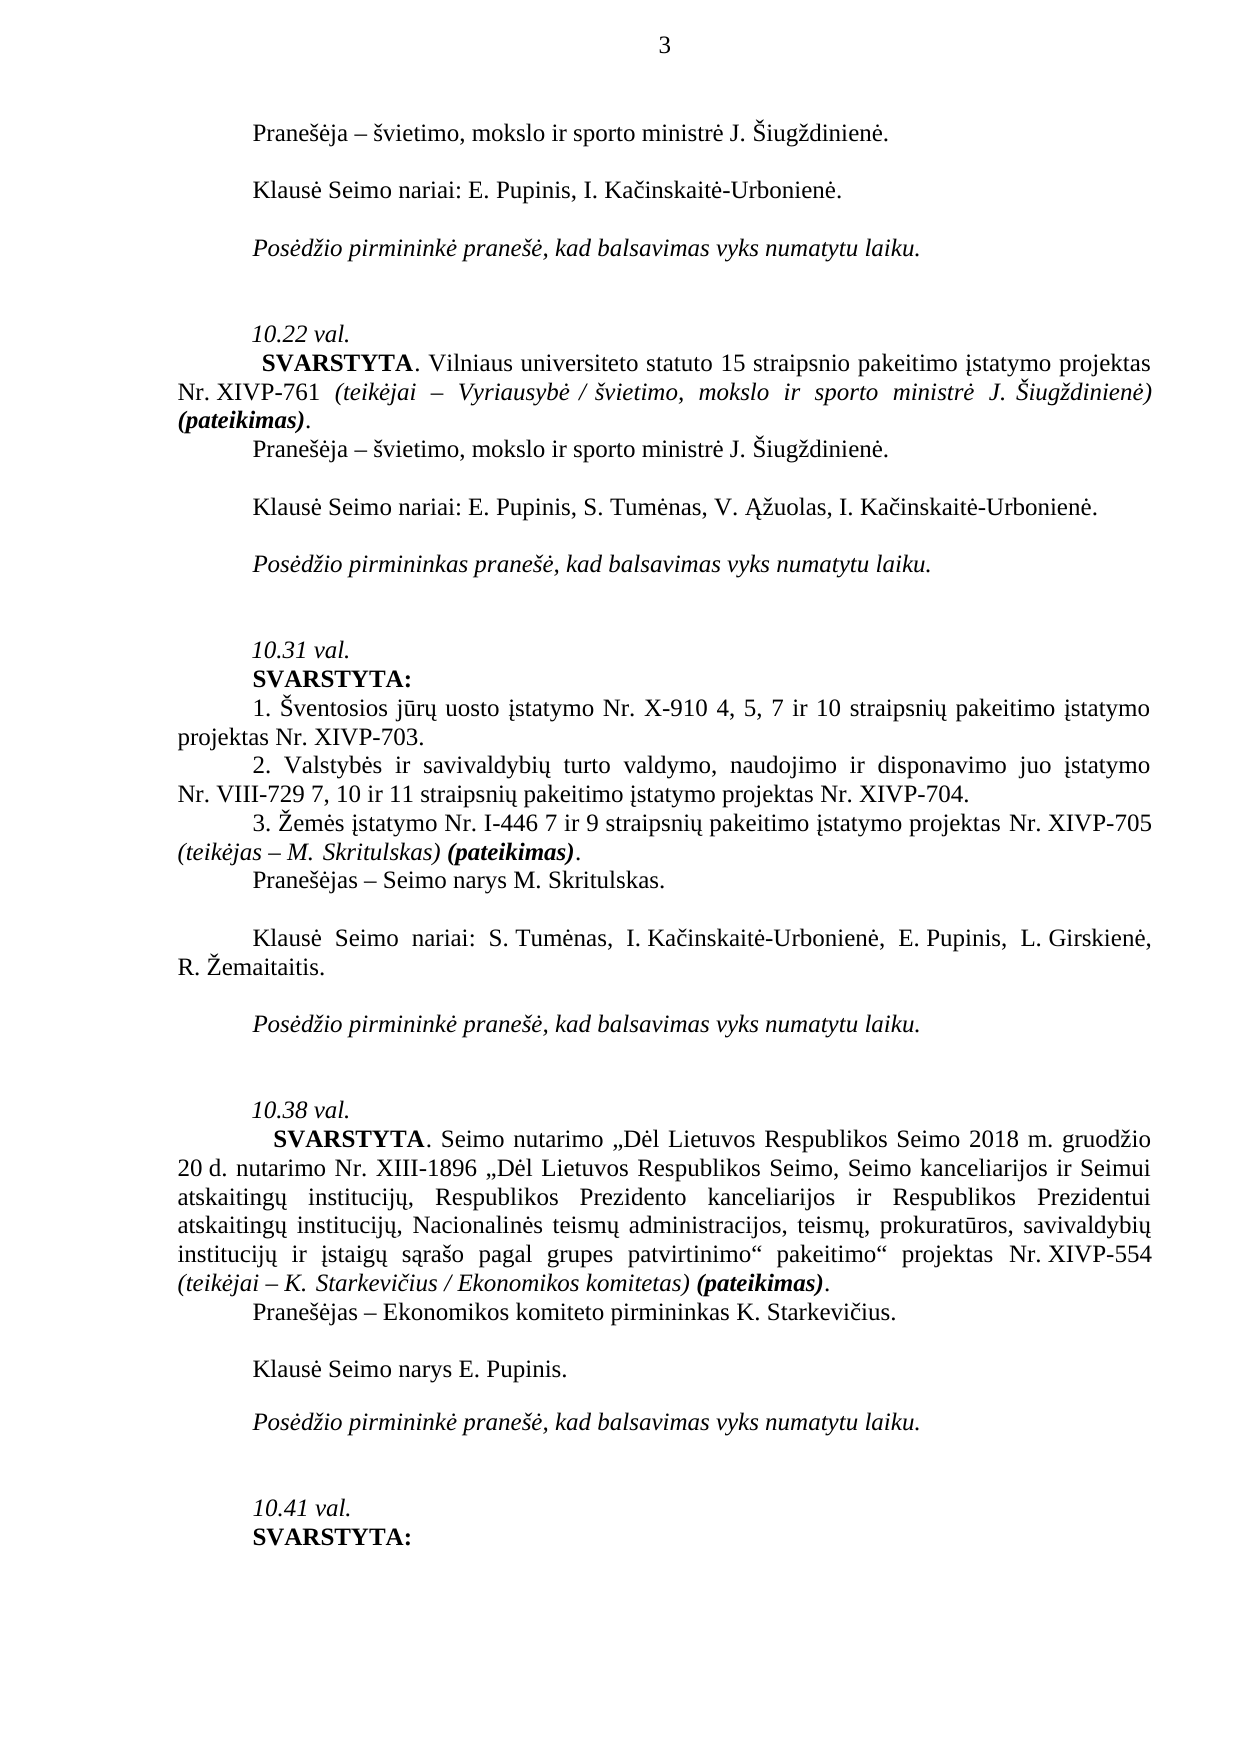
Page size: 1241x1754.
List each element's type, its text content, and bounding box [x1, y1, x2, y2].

text Posėdžio pirmininkas pranešė, kad balsavimas vyks numatytu laiku. [177, 549, 1152, 578]
text 10.38 val. [177, 1096, 1152, 1124]
text Pranešėja – švietimo, mokslo ir sporto ministrė J. Šiugždinienė. [177, 118, 1152, 147]
text Klausė Seimo nariai: S. Tumėnas, I. Kačinskaitė-Urbonienė, E. Pupinis, L. Girskienė, R. Žemaitaitis. [177, 923, 1152, 981]
text SVARSTYTA: [177, 1522, 1152, 1551]
text 2. Valstybės ir savivaldybių turto valdymo, naudojimo ir disponavimo juo įstatymo Nr. VIII-729 7, 10 ir 11 straipsnių pakeitimo įstatymo projektas Nr. XIVP-704. [177, 751, 1152, 808]
text Pranešėja – švietimo, mokslo ir sporto ministrė J. Šiugždinienė. [177, 434, 1152, 463]
text Pranešėjas – Ekonomikos komiteto pirmininkas K. Starkevičius. [177, 1297, 1152, 1326]
text SVARSTYTA. Seimo nutarimo „Dėl Lietuvos Respublikos Seimo 2018 m. gruodžio 20 d. nutarimo Nr. XIII-1896 „Dėl Lietuvos Respublikos Seimo, Seimo kanceliarijos ir Seimui atskaitingų institucijų, Respublikos Prezidento kanceliarijos ir Respublikos Prezidentui atskaitingų institucijų, Nacionalinės teismų administracijos, teismų, prokuratūros, savivaldybių institucijų ir įstaigų sąrašo pagal grupes patvirtinimo“ pakeitimo“ projektas Nr. XIVP-554 (teikėjai – K. Starkevičius / Ekonomikos komitetas) (pateikimas). [177, 1124, 1152, 1297]
text SVARSTYTA: [177, 664, 1152, 693]
text Klausė Seimo narys E. Pupinis. [177, 1354, 1152, 1383]
text 10.31 val. [177, 636, 1152, 664]
text Posėdžio pirmininkė pranešė, kad balsavimas vyks numatytu laiku. [177, 1407, 1152, 1436]
text Klausė Seimo nariai: E. Pupinis, S. Tumėnas, V. Ąžuolas, I. Kačinskaitė-Urbonienė. [177, 492, 1152, 521]
text Pranešėjas – Seimo narys M. Skritulskas. [177, 866, 1152, 894]
text 10.22 val. [177, 319, 1152, 348]
text 10.41 val. [177, 1493, 1152, 1522]
text Klausė Seimo nariai: E. Pupinis, I. Kačinskaitė-Urbonienė. [177, 176, 1152, 204]
text Posėdžio pirmininkė pranešė, kad balsavimas vyks numatytu laiku. [177, 1009, 1152, 1038]
text SVARSTYTA. Vilniaus universiteto statuto 15 straipsnio pakeitimo įstatymo projektas Nr. XIVP-761 (teikėjai – Vyriausybė / švietimo, mokslo ir sporto ministrė J. Šiugždinienė) (pateikimas). [177, 348, 1152, 434]
text 3. Žemės įstatymo Nr. I-446 7 ir 9 straipsnių pakeitimo įstatymo projektas Nr. XIVP-705 (teikėjas – M. Skritulskas) (pateikimas). [177, 808, 1152, 866]
text 1. Šventosios jūrų uosto įstatymo Nr. X-910 4, 5, 7 ir 10 straipsnių pakeitimo įstatymo projektas Nr. XIVP-703. [177, 693, 1152, 751]
text Posėdžio pirmininkė pranešė, kad balsavimas vyks numatytu laiku. [177, 233, 1152, 262]
